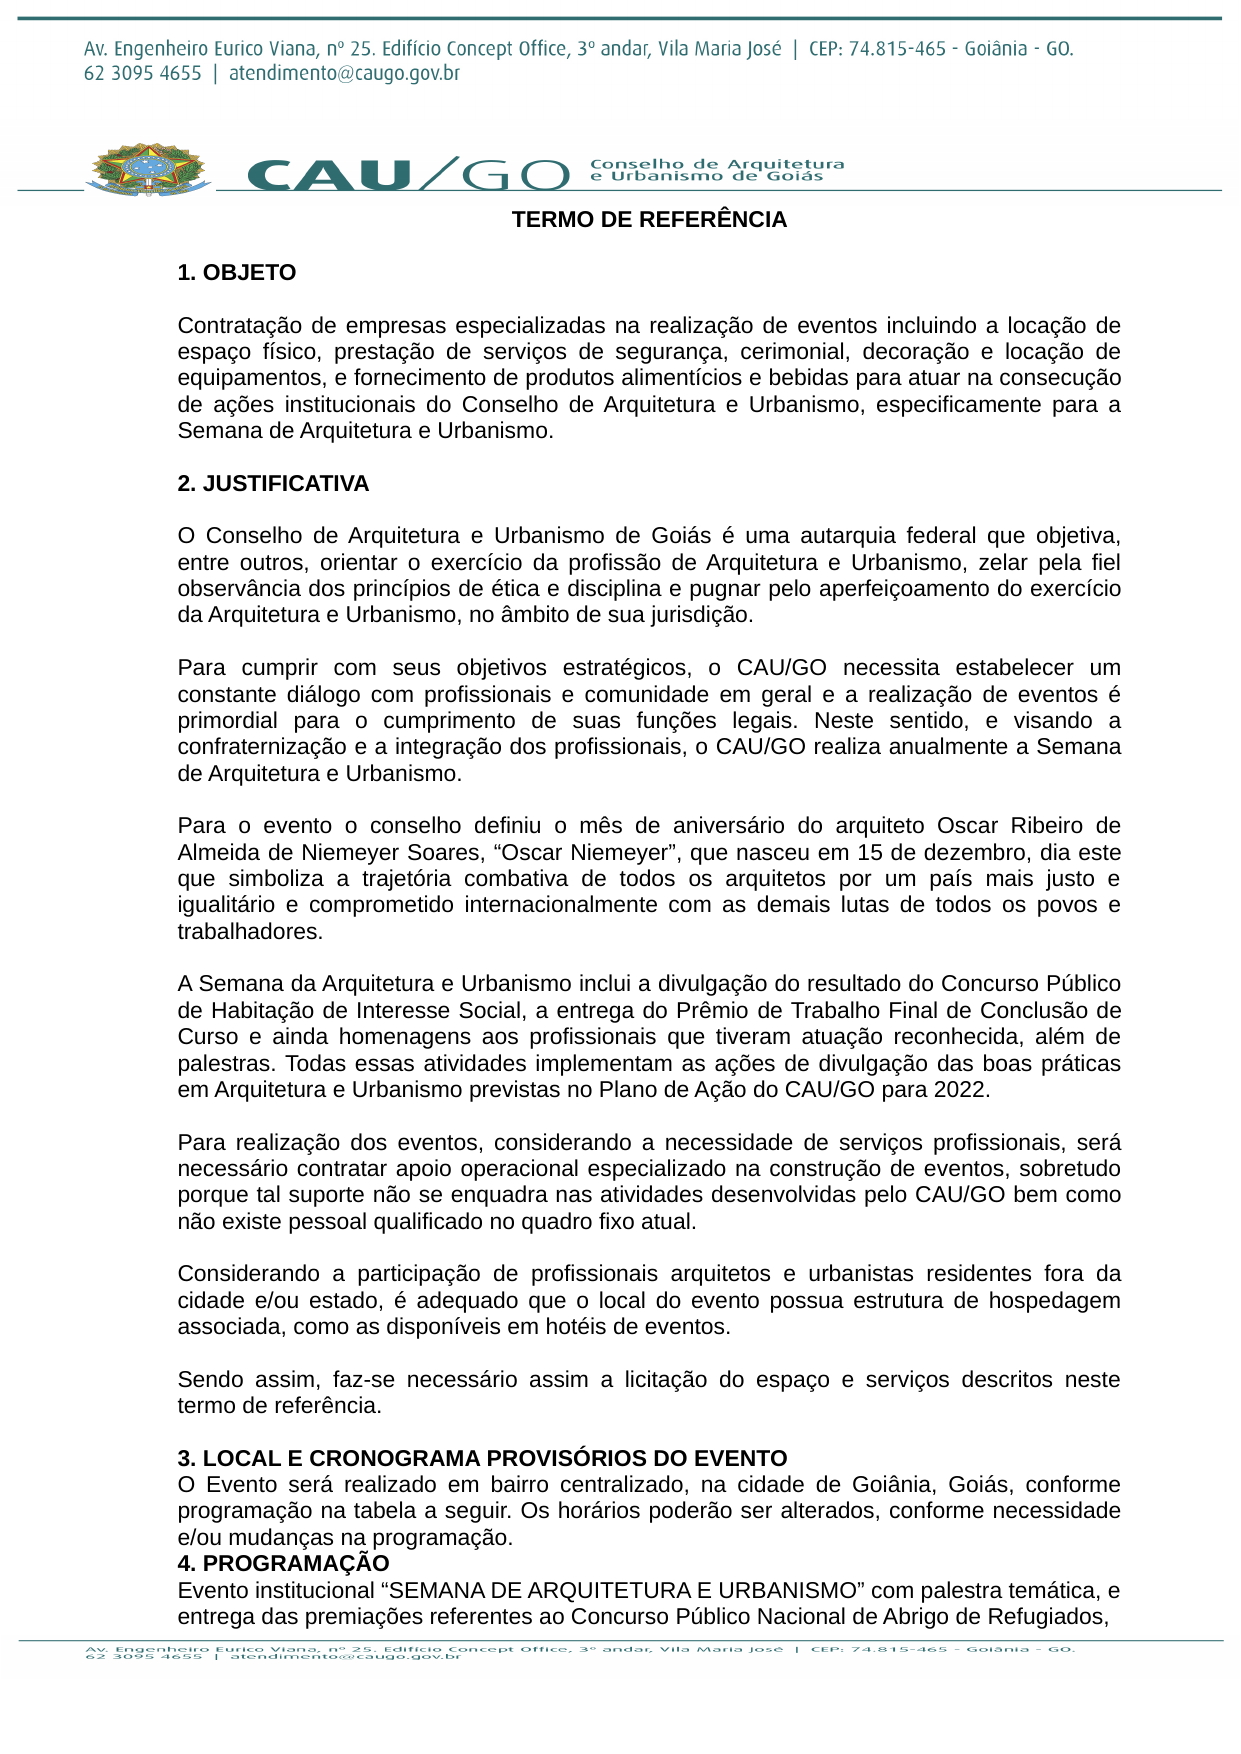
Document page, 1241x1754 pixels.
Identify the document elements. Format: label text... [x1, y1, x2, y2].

text TERMO DE REFERÊNCIA [177, 206, 1122, 232]
text Para o evento o conselho definiu o mês de aniversário do arquiteto Oscar Ribeiro de Almeida de Niemeyer Soares, “Oscar Niemeyer”, que nasceu em 15 de dezembro, dia este que simboliza a trajetória combativa de todos os arquitetos por um país mais justo e igualitário e comprometido internacionalmente com as demais lutas de todos os povos e trabalhadores. [177, 812, 1122, 944]
text Para realização dos eventos, considerando a necessidade de serviços profissionais, será necessário contratar apoio operacional especializado na construção de eventos, sobretudo porque tal suporte não se enquadra nas atividades desenvolvidas pelo CAU/GO bem como não existe pessoal qualificado no quadro fixo atual. [177, 1128, 1122, 1234]
text Contratação de empresas especializadas na realização de eventos incluindo a locação de espaço físico, prestação de serviços de segurança, cerimonial, decoração e locação de equipamentos, e fornecimento de produtos alimentícios e bebidas para atuar na consecução de ações institucionais do Conselho de Arquitetura e Urbanismo, especificamente para a Semana de Arquitetura e Urbanismo. [177, 312, 1122, 443]
picture [0, 0, 1239, 206]
text A Semana da Arquitetura e Urbanismo inclui a divulgação do resultado do Concurso Público de Habitação de Interesse Social, a entrega do Prêmio de Trabalho Final de Conclusão de Curso e ainda homenagens aos profissionais que tiveram atuação reconhecida, além de palestras. Todas essas atividades implementam as ações de divulgação das boas práticas em Arquitetura e Urbanismo previstas no Plano de Ação do CAU/GO para 2022. [177, 970, 1122, 1102]
text O Evento será realizado em bairro centralizado, na cidade de Goiânia, Goiás, conforme programação na tabela a seguir. Os horários poderão ser alterados, conforme necessidade e/ou mudanças na programação. [177, 1471, 1122, 1550]
text Considerando a participação de profissionais arquitetos e urbanistas residentes fora da cidade e/ou estado, é adequado que o local do evento possua estrutura de hospedagem associada, como as disponíveis em hotéis de eventos. [177, 1260, 1122, 1339]
text Evento institucional “SEMANA DE ARQUITETURA E URBANISMO” com palestra temática, e entrega das premiações referentes ao Concurso Público Nacional de Abrigo de Refugiados, [177, 1577, 1122, 1629]
text 3. LOCAL E CRONOGRAMA PROVISÓRIOS DO EVENTO [177, 1445, 1122, 1471]
text 2. JUSTIFICATIVA [177, 470, 1122, 496]
text 1. OBJETO [177, 259, 1122, 285]
picture [1, 1635, 1241, 1679]
text 4. PROGRAMAÇÃO [177, 1550, 1122, 1577]
text Para cumprir com seus objetivos estratégicos, o CAU/GO necessita estabelecer um constante diálogo com profissionais e comunidade em geral e a realização de eventos é primordial para o cumprimento de suas funções legais. Neste sentido, e visando a confraternização e a integração dos profissionais, o CAU/GO realiza anualmente a Semana de Arquitetura e Urbanismo. [177, 654, 1122, 786]
text Sendo assim, faz-se necessário assim a licitação do espaço e serviços descritos neste termo de referência. [177, 1366, 1122, 1418]
text O Conselho de Arquitetura e Urbanismo de Goiás é uma autarquia federal que objetiva, entre outros, orientar o exercício da profissão de Arquitetura e Urbanismo, zelar pela fiel observância dos princípios de ética e disciplina e pugnar pelo aperfeiçoamento do exercício da Arquitetura e Urbanismo, no âmbito de sua jurisdição. [177, 522, 1122, 628]
